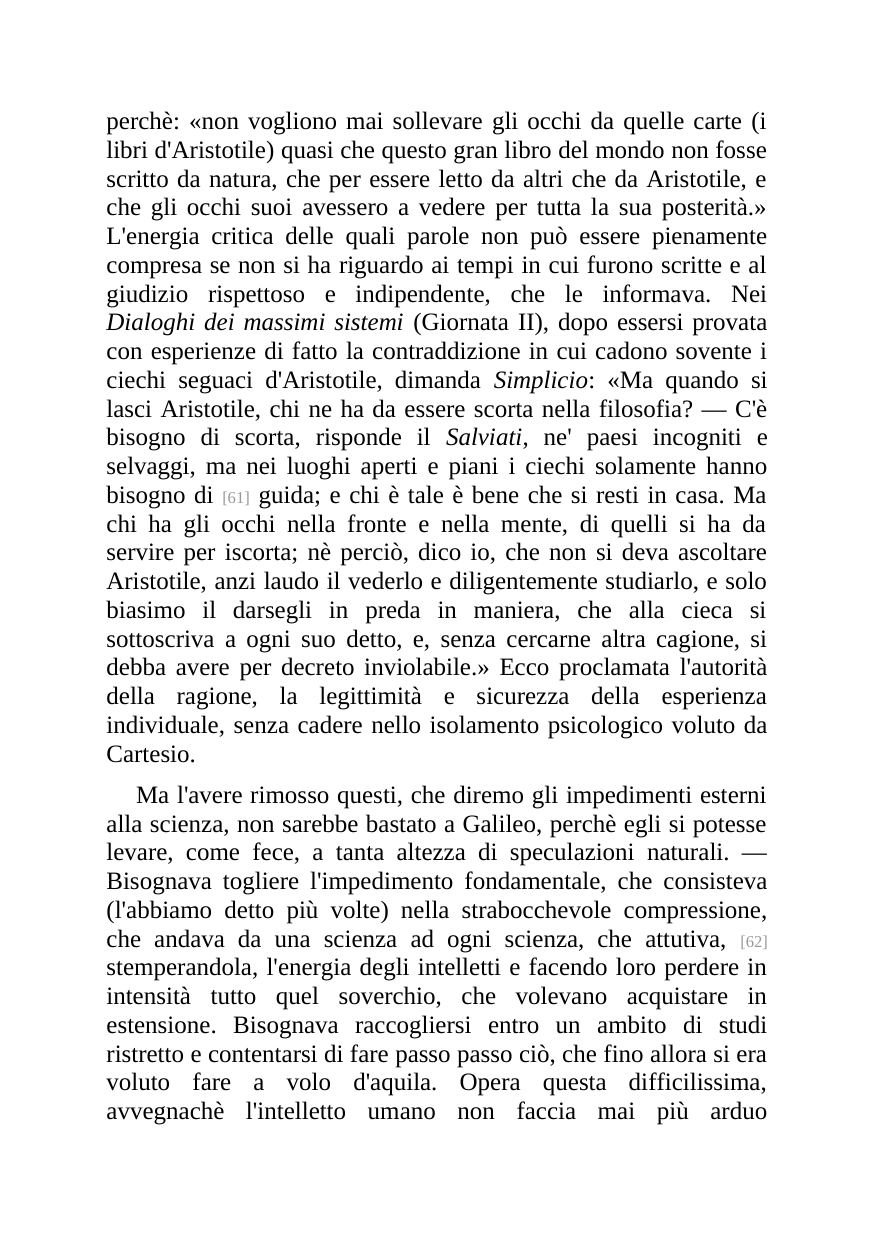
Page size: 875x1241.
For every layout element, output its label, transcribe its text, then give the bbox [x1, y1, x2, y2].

text Ma l'avere rimosso questi, che diremo gli impedimenti esterni alla scienza, non sarebbe bastato a Galileo, perchè egli si potesse levare, come fece, a tanta altezza di speculazioni naturali. — Bisognava togliere l'impedimento fondamentale, che consisteva (l'abbiamo detto più volte) nella strabocchevole compressione, che andava da una scienza ad ogni scienza, che attutiva, [62] stemperandola, l'energia degli intelletti e facendo loro perdere in intensità tutto quel soverchio, che volevano acquistare in estensione. Bisognava raccogliersi entro un ambito di studi ristretto e contentarsi di fare passo passo ciò, che fino allora si era voluto fare a volo d'aquila. Opera questa difficilissima, avvegnachè l'intelletto umano non faccia mai più arduo [106, 780, 768, 1125]
text perchè: «non vogliono mai sollevare gli occhi da quelle carte (i libri d'Aristotile) quasi che questo gran libro del mondo non fosse scritto da natura, che per essere letto da altri che da Aristotile, e che gli occhi suoi avessero a vedere per tutta la sua posterità.» L'energia critica delle quali parole non può essere pienamente compresa se non si ha riguardo ai tempi in cui furono scritte e al giudizio rispettoso e indipendente, che le informava. Nei Dialoghi dei massimi sistemi (Giornata II), dopo essersi provata con esperienze di fatto la contraddizione in cui cadono sovente i ciechi seguaci d'Aristotile, dimanda Simplicio: «Ma quando si lasci Aristotile, chi ne ha da essere scorta nella filosofia? — C'è bisogno di scorta, risponde il Salviati, ne' paesi incogniti e selvaggi, ma nei luoghi aperti e piani i ciechi solamente hanno bisogno di [61] guida; e chi è tale è bene che si resti in casa. Ma chi ha gli occhi nella fronte e nella mente, di quelli si ha da servire per iscorta; nè perciò, dico io, che non si deva ascoltare Aristotile, anzi laudo il vederlo e diligentemente studiarlo, e solo biasimo il darsegli in preda in maniera, che alla cieca si sottoscriva a ogni suo detto, e, senza cercarne altra cagione, si debba avere per decreto inviolabile.» Ecco proclamata l'autorità della ragione, la legittimità e sicurezza della esperienza individuale, senza cadere nello isolamento psicologico voluto da Cartesio. [106, 106, 768, 767]
